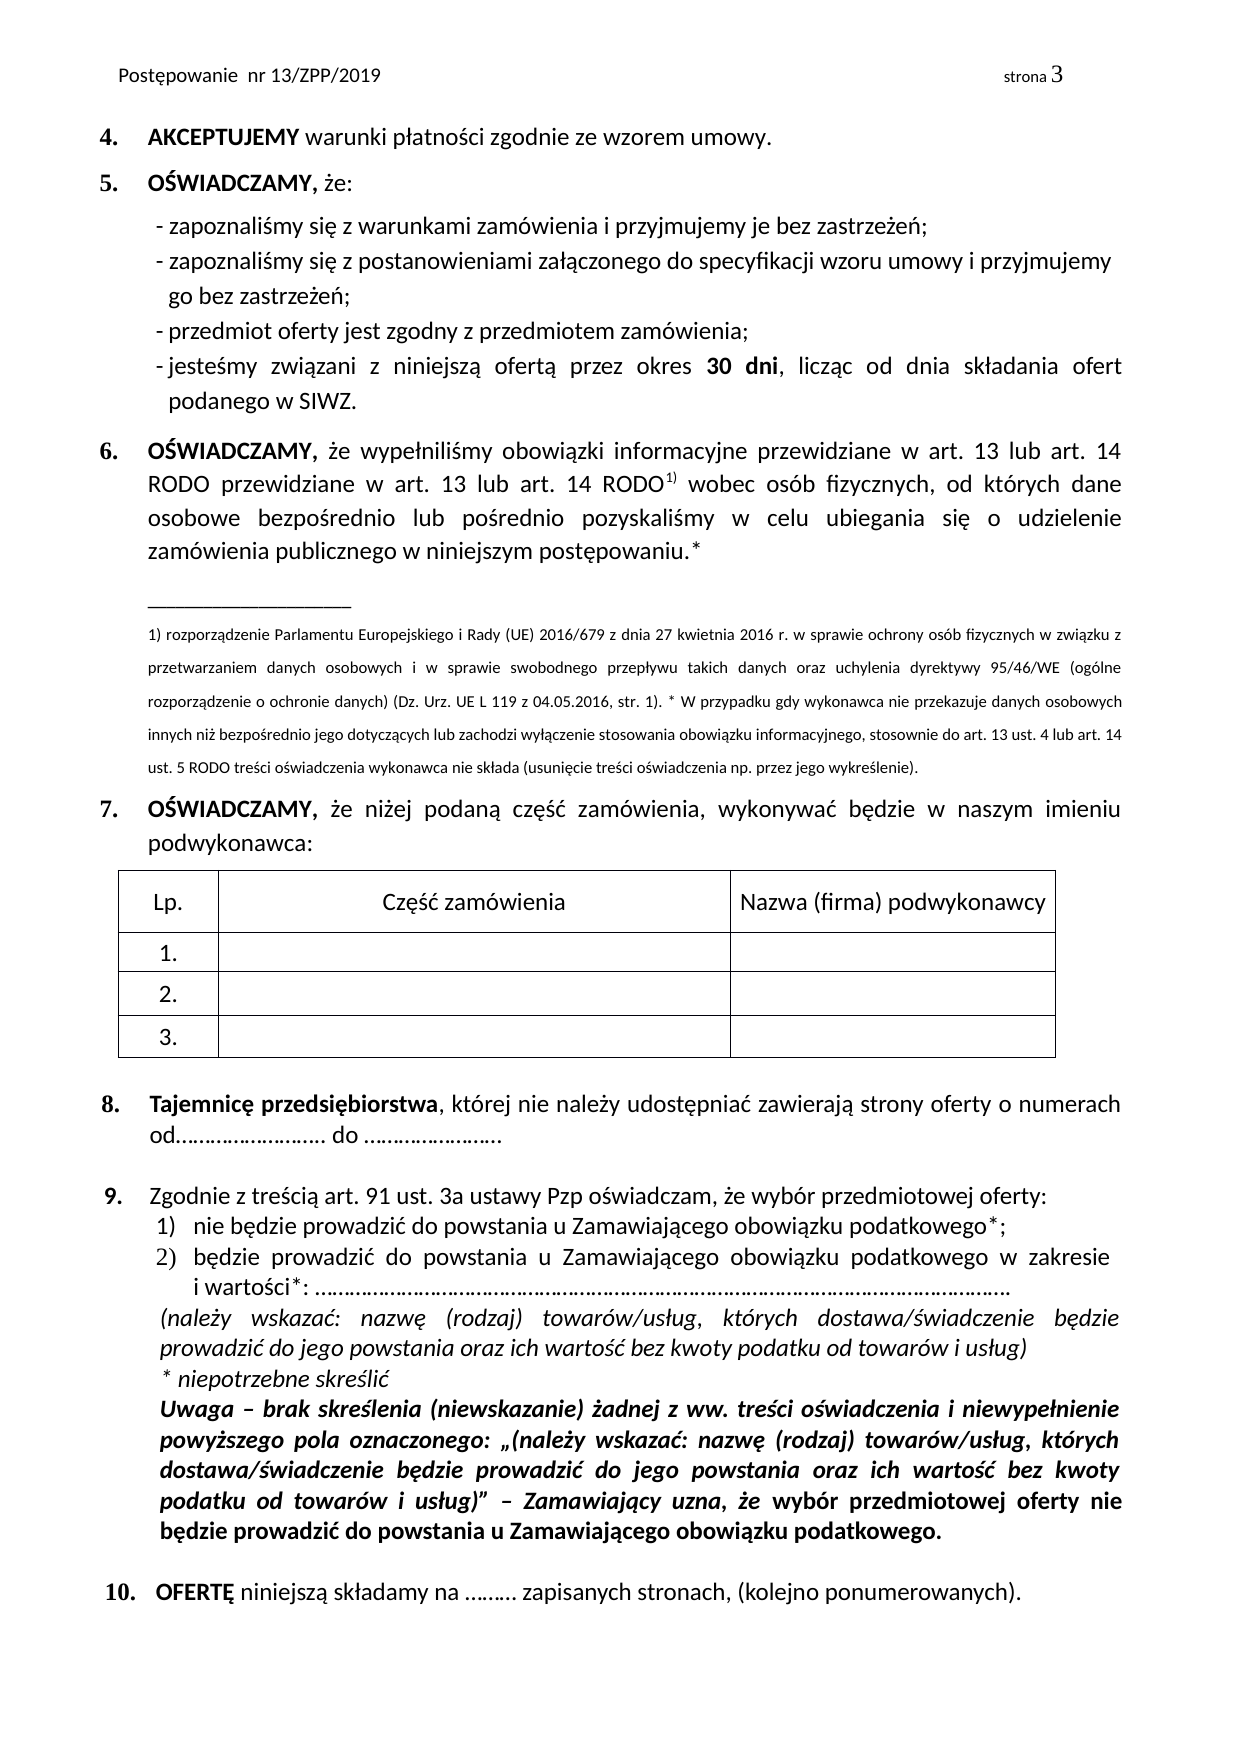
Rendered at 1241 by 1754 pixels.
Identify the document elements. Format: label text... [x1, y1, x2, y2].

table_cell [731, 933, 1055, 971]
list Zgodnie z treścią art. 91 ust. 3a ustawy Pzp oświadczam, że wybór przedmiotowej oferty: [123, 1180, 1123, 1210]
table_cell [219, 933, 730, 971]
table_header Nazwa (firma) podwykonawcy [731, 871, 1055, 932]
table_cell [219, 1016, 730, 1057]
text * niepotrzebne skreślić [159, 1363, 1123, 1393]
table_header Część zamówienia [219, 871, 730, 932]
table_cell [731, 972, 1055, 1014]
table_cell 1. [119, 933, 218, 971]
text - zapoznaliśmy się z postanowieniami załączonego do specyfikacji wzoru umowy i przyjmujemy go bez zastrzeżeń; [118, 245, 1123, 310]
list nie będzie prowadzić do powstania u Zamawiającego obowiązku podatkowego*; [156, 1210, 1123, 1241]
list AKCEPTUJEMY warunki płatności zgodnie ze wzorem umowy. [118, 118, 1123, 151]
list OFERTĘ niniejszą składamy na ……… zapisanych stronach, (kolejno ponumerowanych). [136, 1577, 1123, 1607]
list będzie prowadzić do powstania u Zamawiającego obowiązku podatkowego w zakresie i wartości*: …………………………………………………………………………………………………………. [156, 1241, 1123, 1302]
table_cell [219, 972, 730, 1014]
text - jesteśmy związani z niniejszą ofertą przez okres 30 dni, licząc od dnia składania ofert podanego w SIWZ. [118, 350, 1123, 415]
table_cell 3. [119, 1016, 218, 1057]
text Uwaga – brak skreślenia (niewskazanie) żadnej z ww. treści oświadczenia i niewypełnienie powyższego pola oznaczonego: „(należy wskazać: nazwę (rodzaj) towarów/usług, których dostawa/świadczenie będzie prowadzić do jego powstania oraz ich wartość bez kwoty podatku od towarów i usług)” – Zamawiający uzna, że wybór przedmiotowej oferty nie będzie prowadzić do powstania u Zamawiającego obowiązku podatkowego. [159, 1393, 1123, 1546]
list OŚWIADCZAMY, że: [118, 164, 1123, 197]
text ______________________ 1) rozporządzenie Parlamentu Europejskiego i Rady (UE) 2016/679 z dnia 27 kwietnia 2016 r. w sprawie ochrony osób fizycznych w związku z przetwarzaniem danych osobowych i w sprawie swobodnego przepływu takich danych oraz uchylenia dyrektywy 95/46/WE (ogólne rozporządzenie o ochronie danych) (Dz. Urz. UE L 119 z 04.05.2016, str. 1). * W przypadku gdy wykonawca nie przekazuje danych osobowych innych niż bezpośrednio jego dotyczących lub zachodzi wyłączenie stosowania obowiązku informacyjnego, stosownie do art. 13 ust. 4 lub art. 14 ust. 5 RODO treści oświadczenia wykonawca nie składa (usunięcie treści oświadczenia np. przez jego wykreślenie). [148, 578, 1123, 778]
list OŚWIADCZAMY, że niżej podaną część zamówienia, wykonywać będzie w naszym imieniu podwykonawca: [118, 791, 1123, 857]
text - zapoznaliśmy się z warunkami zamówienia i przyjmujemy je bez zastrzeżeń; [133, 210, 1123, 240]
list Tajemnicę przedsiębiorstwa, której nie należy udostępniać zawierają strony oferty o numerach od…………………….. do …………………… [120, 1088, 1123, 1149]
table_cell 2. [119, 972, 218, 1014]
text - przedmiot oferty jest zgodny z przedmiotem zamówienia; [118, 315, 1123, 345]
text (należy wskazać: nazwę (rodzaj) towarów/usług, których dostawa/świadczenie będzie prowadzić do jego powstania oraz ich wartość bez kwoty podatku od towarów i usług) [159, 1302, 1123, 1363]
table_cell [731, 1016, 1055, 1057]
table_header Lp. [119, 871, 218, 932]
list OŚWIADCZAMY, że wypełniliśmy obowiązki informacyjne przewidziane w art. 13 lub art. 14 RODO przewidziane w art. 13 lub art. 14 RODO1) wobec osób fizycznych, od których dane osobowe bezpośrednio lub pośrednio pozyskaliśmy w celu ubiegania się o udzielenie zamówienia publicznego w niniejszym postępowaniu.* [118, 432, 1123, 566]
